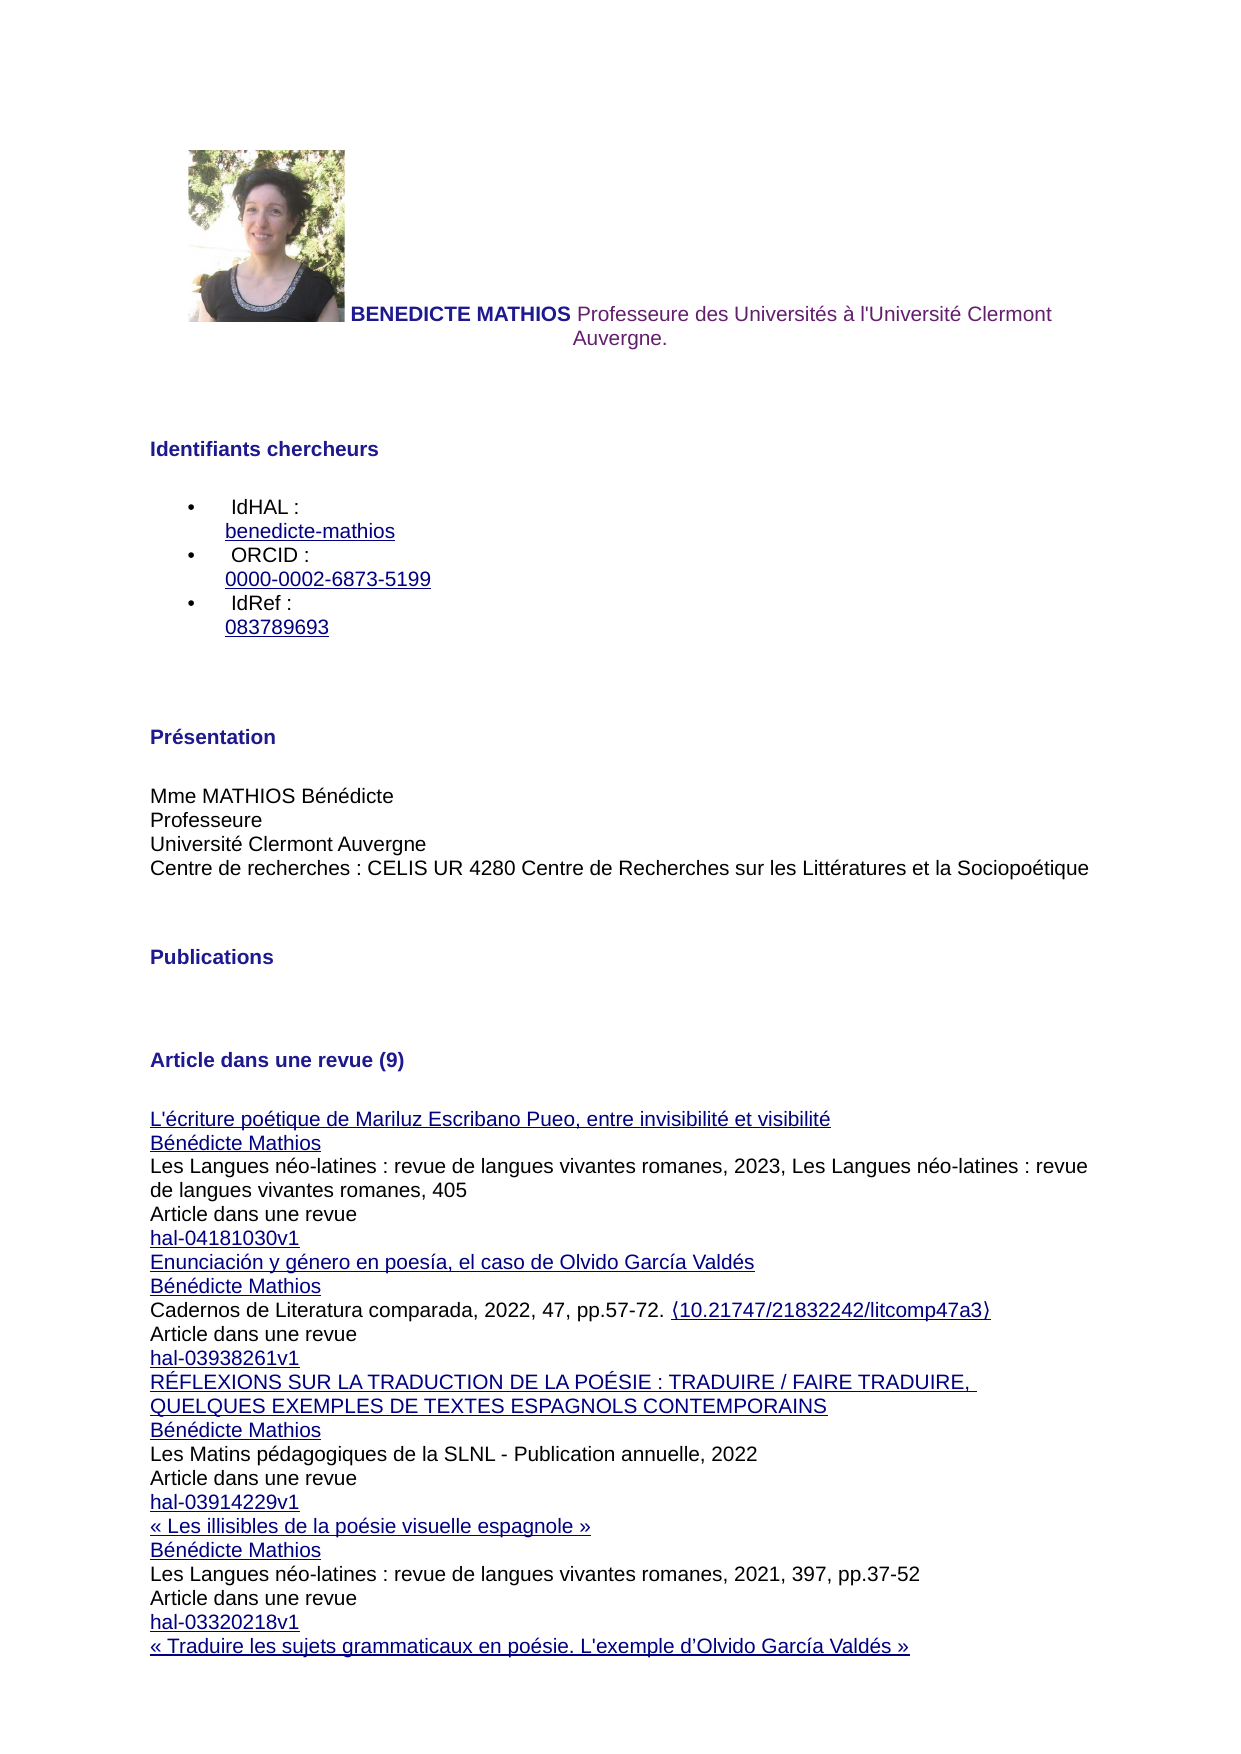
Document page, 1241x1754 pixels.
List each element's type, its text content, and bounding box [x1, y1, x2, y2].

text Université Clermont Auvergne [150, 831, 1090, 855]
text Centre de recherches : CELIS UR 4280 Centre de Recherches sur les Littératures et la Sociopoétique [150, 855, 1090, 879]
subtitle Présentation [150, 725, 1090, 749]
list benedicte-mathios [187, 519, 1090, 543]
table_cell « Les illisibles de la poésie visuelle espagnole » Bénédicte Mathios Les Langues néo-latines : revue de langues vivantes romanes, 2021, 397, pp.37-52 Article dans une revue hal-03320218v1 [150, 1514, 1090, 1633]
subtitle Publications [150, 945, 1090, 969]
picture [188, 150, 345, 322]
subtitle BENEDICTE MATHIOS Professeure des Universités à l'Université Clermont Auvergne. [150, 150, 1090, 350]
text Mme MATHIOS Bénédicte [150, 783, 1090, 807]
text Professeure [150, 807, 1090, 831]
table_cell « Traduire les sujets grammaticaux en poésie. L'exemple d’Olvido García Valdés » [150, 1634, 1090, 1657]
table_cell Enunciación y género en poesía, el caso de Olvido García Valdés Bénédicte Mathios Cadernos de Literatura comparada, 2022, 47, pp.57-72. ⟨10.21747/21832242/litcomp47a3⟩ Article dans une revue hal-03938261v1 [150, 1250, 1090, 1370]
list 083789693 [187, 615, 1090, 639]
subtitle Identifiants chercheurs [150, 437, 1090, 461]
list 0000-0002-6873-5199 [187, 567, 1090, 591]
list IdHAL : [187, 495, 1090, 519]
list IdRef : [187, 591, 1090, 615]
table_cell RÉFLEXIONS SUR LA TRADUCTION DE LA POÉSIE : TRADUIRE / FAIRE TRADUIRE, QUELQUES EXEMPLES DE TEXTES ESPAGNOLS CONTEMPORAINS Bénédicte Mathios Les Matins pédagogiques de la SLNL - Publication annuelle, 2022 Article dans une revue hal-03914229v1 [150, 1370, 1090, 1514]
list ORCID : [187, 543, 1090, 567]
subtitle Article dans une revue (9) [150, 1048, 1090, 1072]
table_header L'écriture poétique de Mariluz Escribano Pueo, entre invisibilité et visibilité Bénédicte Mathios Les Langues néo-latines : revue de langues vivantes romanes, 2023, Les Langues néo-latines : revue de langues vivantes romanes, 405 Article dans une revue hal-04181030v1 [150, 1106, 1090, 1250]
